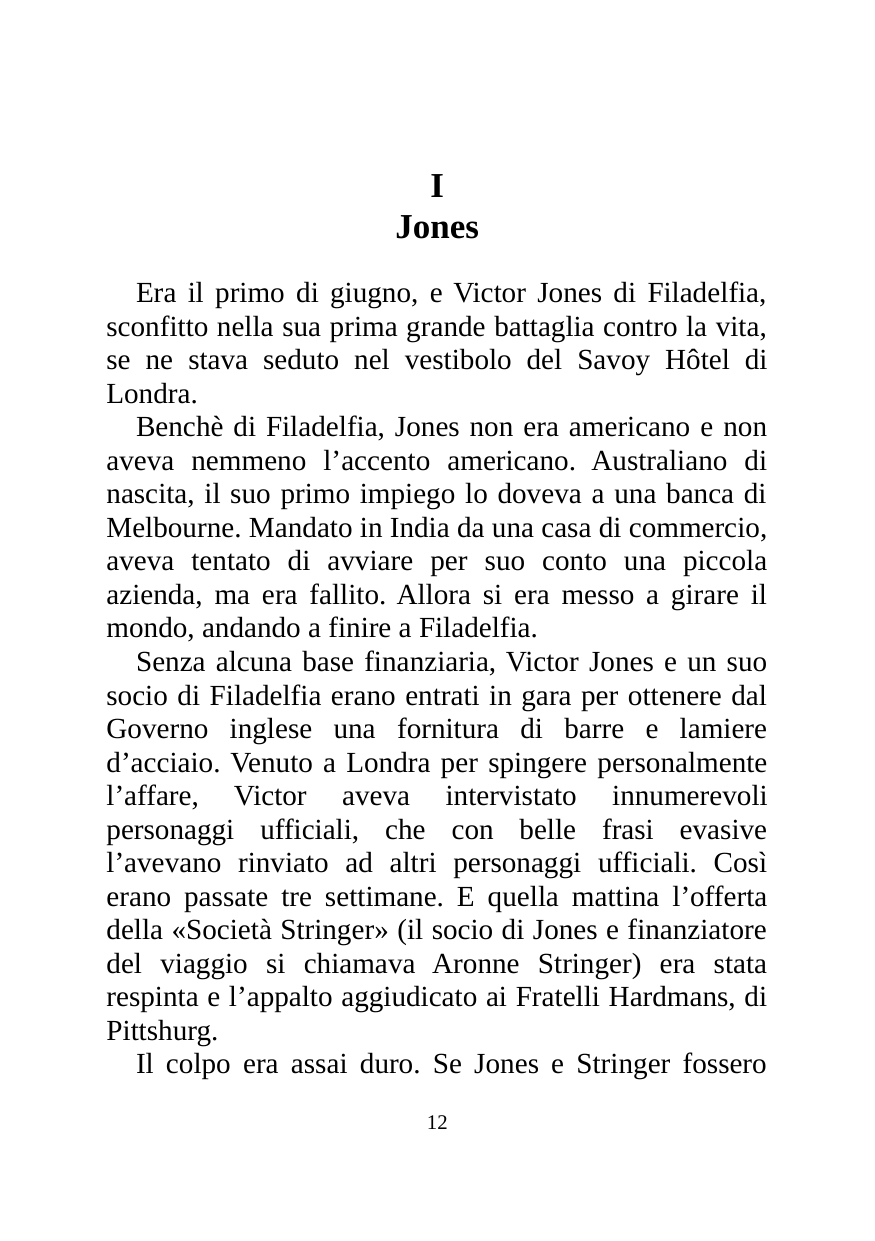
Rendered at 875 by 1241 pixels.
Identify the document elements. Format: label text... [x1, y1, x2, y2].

text Il colpo era assai duro. Se Jones e Stringer fossero [106, 1047, 768, 1080]
subtitle I Jones [106, 165, 768, 246]
text Benchè di Filadelfia, Jones non era americano e non aveva nemmeno l’accento americano. Australiano di nascita, il suo primo impiego lo doveva a una banca di Melbourne. Mandato in India da una casa di commercio, aveva tentato di avviare per suo conto una piccola azienda, ma era fallito. Allora si era messo a girare il mondo, andando a finire a Filadelfia. [106, 409, 768, 644]
text Senza alcuna base finanziaria, Victor Jones e un suo socio di Filadelfia erano entrati in gara per ottenere dal Governo inglese una fornitura di barre e lamiere d’acciaio. Venuto a Londra per spingere personalmente l’affare, Victor aveva intervistato innumerevoli personaggi ufficiali, che con belle frasi evasive l’avevano rinviato ad altri personaggi ufficiali. Così erano passate tre settimane. E quella mattina l’offerta della «Società Stringer» (il socio di Jones e finanziatore del viaggio si chiamava Aronne Stringer) era stata respinta e l’appalto aggiudicato ai Fratelli Hardmans, di Pittshurg. [106, 644, 768, 1047]
text Era il primo di giugno, e Victor Jones di Filadelfia, sconfitto nella sua prima grande battaglia contro la vita, se ne stava seduto nel vestibolo del Savoy Hôtel di Londra. [106, 275, 768, 409]
